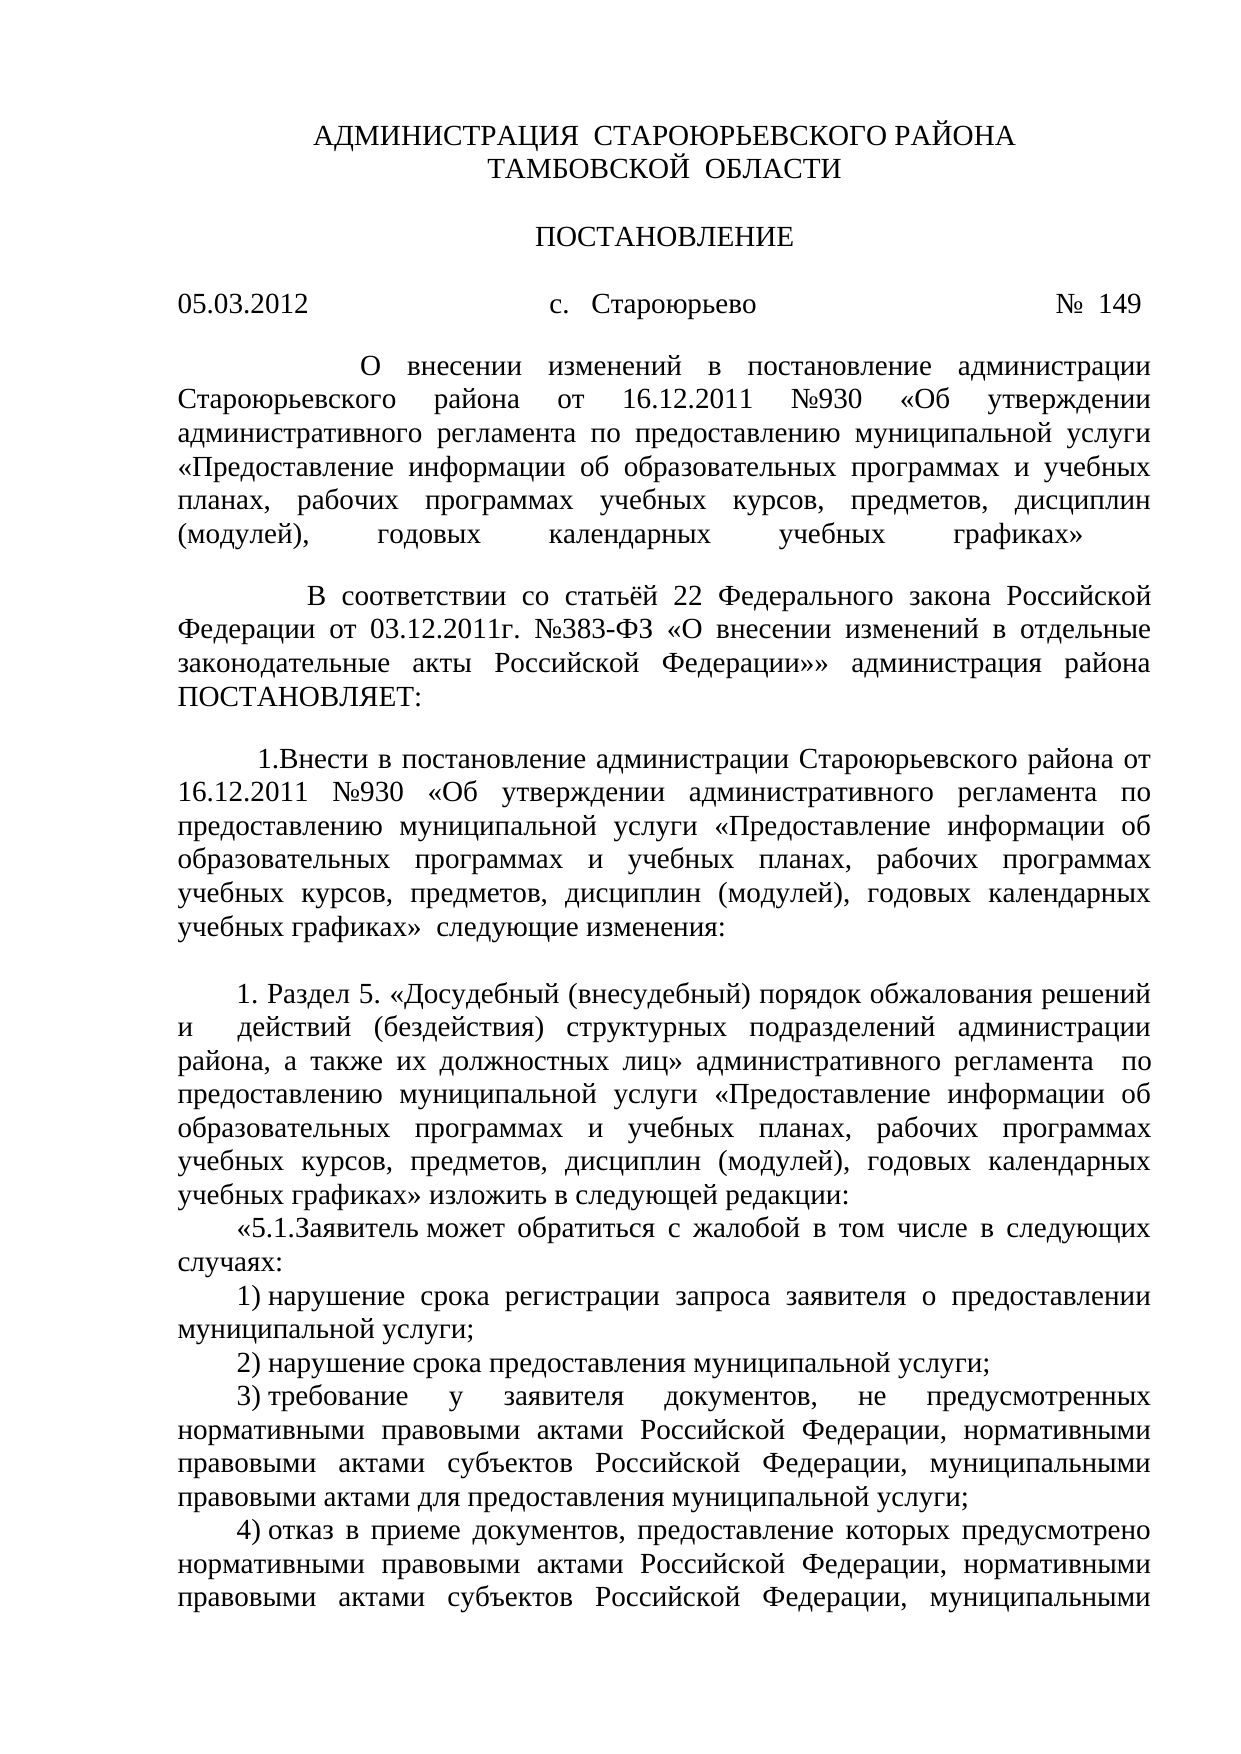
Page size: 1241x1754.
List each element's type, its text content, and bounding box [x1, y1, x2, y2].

text О внесении изменений в постановление администрации Староюрьевского района от 16.12.2011 №930 «Об утверждении административного регламента по предоставлению муниципальной услуги «Предоставление информации об образовательных программах и учебных планах, рабочих программах учебных курсов, предметов, дисциплин (модулей), годовых календарных учебных графиках» В соответствии со статьёй 22 Федерального закона Российской Федерации от 03.12.2011г. №383-ФЗ «О внесении изменений в отдельные законодательные акты Российской Федерации»» администрация района ПОСТАНОВЛЯЕТ: 1.Внести в постановление администрации Староюрьевского района от 16.12.2011 №930 «Об утверждении административного регламента по предоставлению муниципальной услуги «Предоставление информации об образовательных программах и учебных планах, рабочих программах учебных курсов, предметов, дисциплин (модулей), годовых календарных учебных графиках» следующие изменения: [177, 348, 1152, 942]
text 3) требование у заявителя документов, не предусмотренных нормативными правовыми актами Российской Федерации, нормативными правовыми актами субъектов Российской Федерации, муниципальными правовыми актами для предоставления муниципальной услуги; [177, 1378, 1152, 1512]
text ПОСТАНОВЛЕНИЕ [177, 219, 1152, 252]
text 05.03.2012 с. Староюрьево № 149 [177, 286, 1152, 319]
text 1) нарушение срока регистрации запроса заявителя о предоставлении муниципальной услуги; [177, 1278, 1152, 1345]
text АДМИНИСТРАЦИЯ СТАРОЮРЬЕВСКОГО РАЙОНА ТАМБОВСКОЙ ОБЛАСТИ [177, 118, 1152, 185]
text 1. Раздел 5. «Досудебный (внесудебный) порядок обжалования решений и действий (бездействия) структурных подразделений администрации района, а также их должностных лиц» административного регламента по предоставлению муниципальной услуги «Предоставление информации об образовательных программах и учебных планах, рабочих программах учебных курсов, предметов, дисциплин (модулей), годовых календарных учебных графиках» изложить в следующей редакции: [177, 976, 1152, 1211]
text 2) нарушение срока предоставления муниципальной услуги; [177, 1345, 1152, 1378]
text «5.1.Заявитель может обратиться с жалобой в том числе в следующих случаях: [177, 1211, 1152, 1278]
text 4) отказ в приеме документов, предоставление которых предусмотрено нормативными правовыми актами Российской Федерации, нормативными правовыми актами субъектов Российской Федерации, муниципальными [177, 1512, 1152, 1613]
